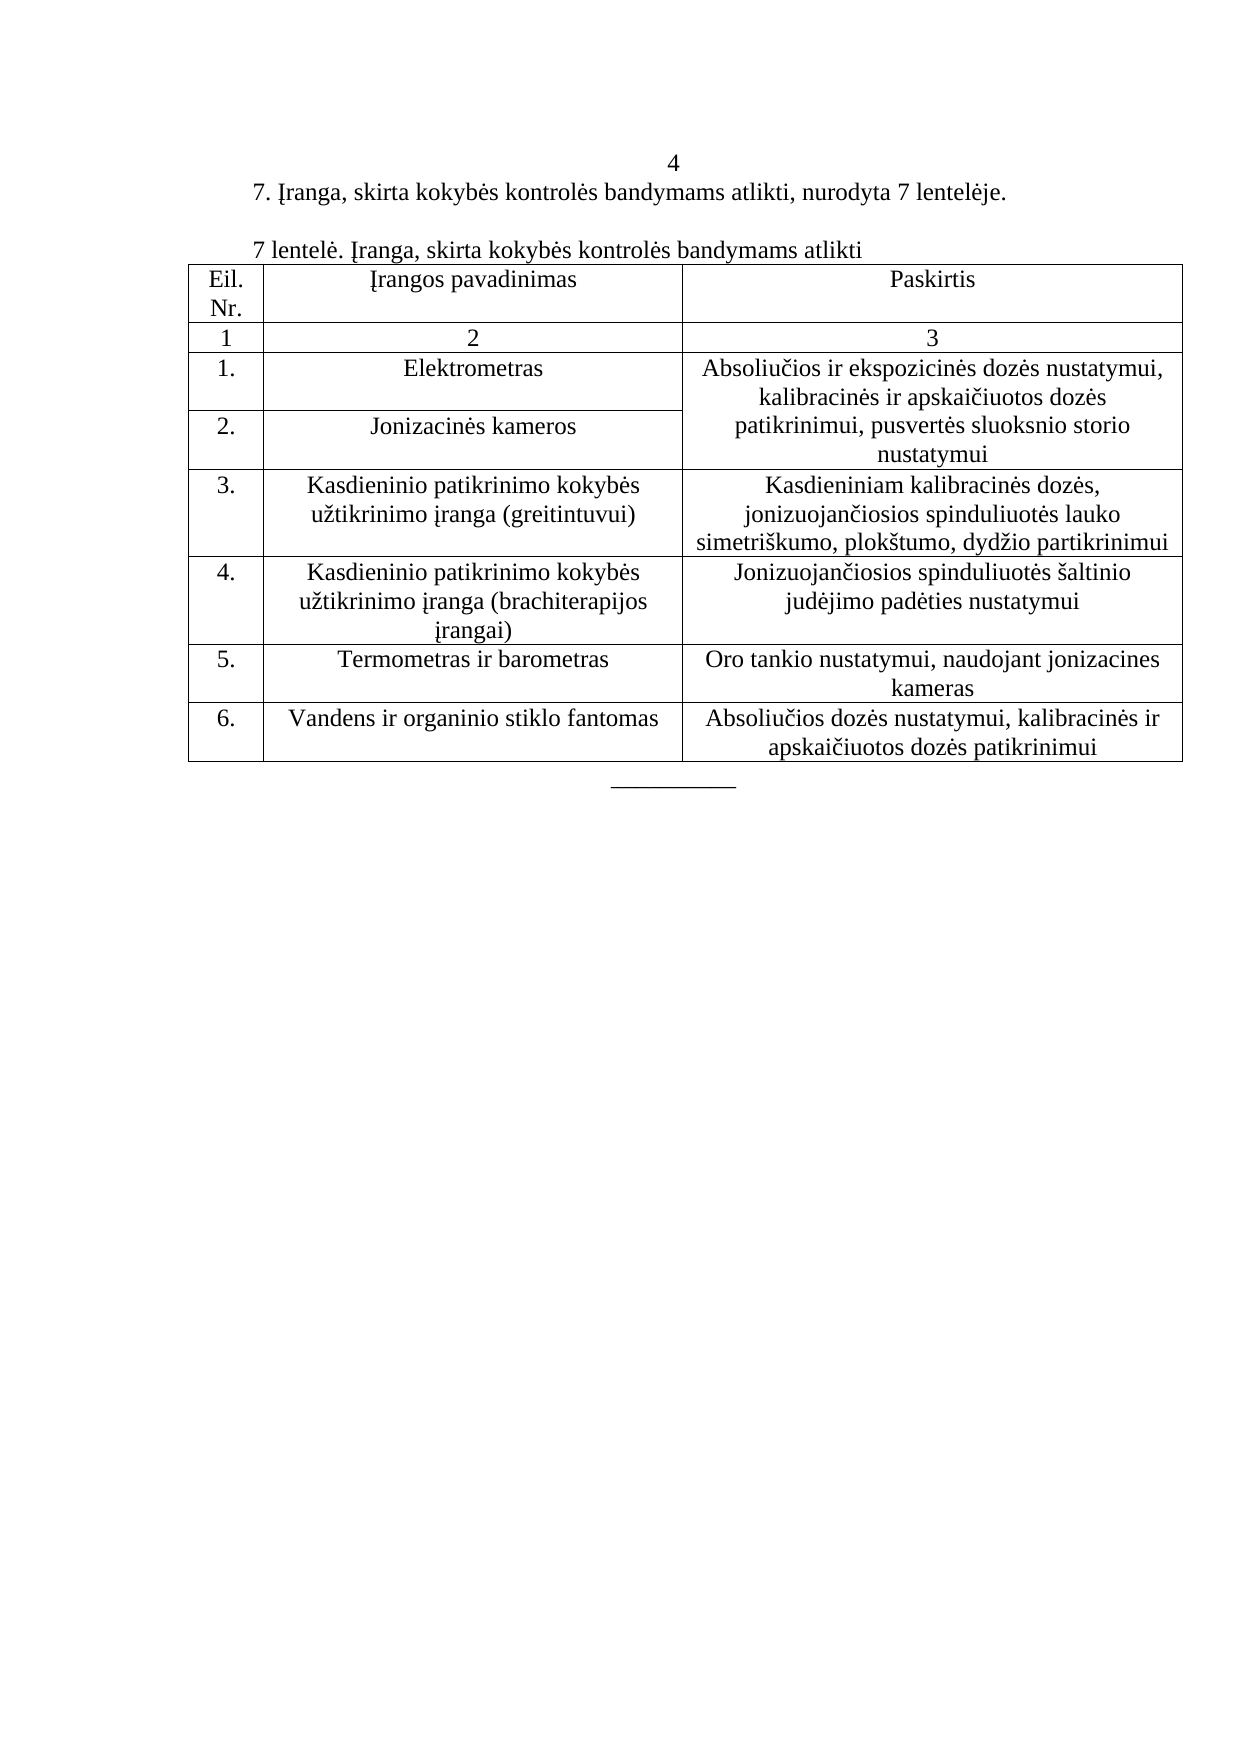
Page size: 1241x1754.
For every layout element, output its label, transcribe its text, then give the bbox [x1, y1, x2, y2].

table_cell Elektrometras [264, 353, 682, 410]
table_cell 3 [683, 323, 1182, 352]
table_cell 6. [189, 703, 263, 761]
table_cell Kasdieninio patikrinimo kokybės užtikrinimo įranga (brachiterapijos įrangai) [264, 557, 682, 643]
table_cell 2 [264, 323, 682, 352]
table_cell 1. [189, 353, 263, 410]
table_cell 1 [189, 323, 263, 352]
table_cell 5. [189, 645, 263, 702]
table_cell Kasdieninio patikrinimo kokybės užtikrinimo įranga (greitintuvui) [264, 470, 682, 556]
text __________ [177, 762, 1169, 790]
text 7. Įranga, skirta kokybės kontrolės bandymams atlikti, nurodyta 7 lentelėje. [177, 177, 1169, 206]
table_cell Vandens ir organinio stiklo fantomas [264, 703, 682, 761]
table_cell 3. [189, 470, 263, 556]
table_cell 4. [189, 557, 263, 643]
table_cell Absoliučios dozės nustatymui, kalibracinės ir apskaičiuotos dozės patikrinimui [683, 703, 1182, 761]
table_cell Jonizacinės kameros [264, 411, 682, 469]
table_cell Oro tankio nustatymui, naudojant jonizacines kameras [683, 645, 1182, 702]
table_cell Absoliučios ir ekspozicinės dozės nustatymui, kalibracinės ir apskaičiuotos dozės patikrinimui, pusvertės sluoksnio storio nustatymui [683, 353, 1182, 469]
table_cell Termometras ir barometras [264, 645, 682, 702]
table_cell Kasdieniniam kalibracinės dozės, jonizuojančiosios spinduliuotės lauko simetriškumo, plokštumo, dydžio partikrinimui [683, 470, 1182, 556]
table_header Eil. Nr. [189, 265, 263, 322]
table_header Paskirtis [683, 265, 1182, 322]
table_header Įrangos pavadinimas [264, 265, 682, 322]
table_cell 2. [189, 411, 263, 469]
text 7 lentelė. Įranga, skirta kokybės kontrolės bandymams atlikti [177, 235, 1169, 263]
table_cell Jonizuojančiosios spinduliuotės šaltinio judėjimo padėties nustatymui [683, 557, 1182, 643]
